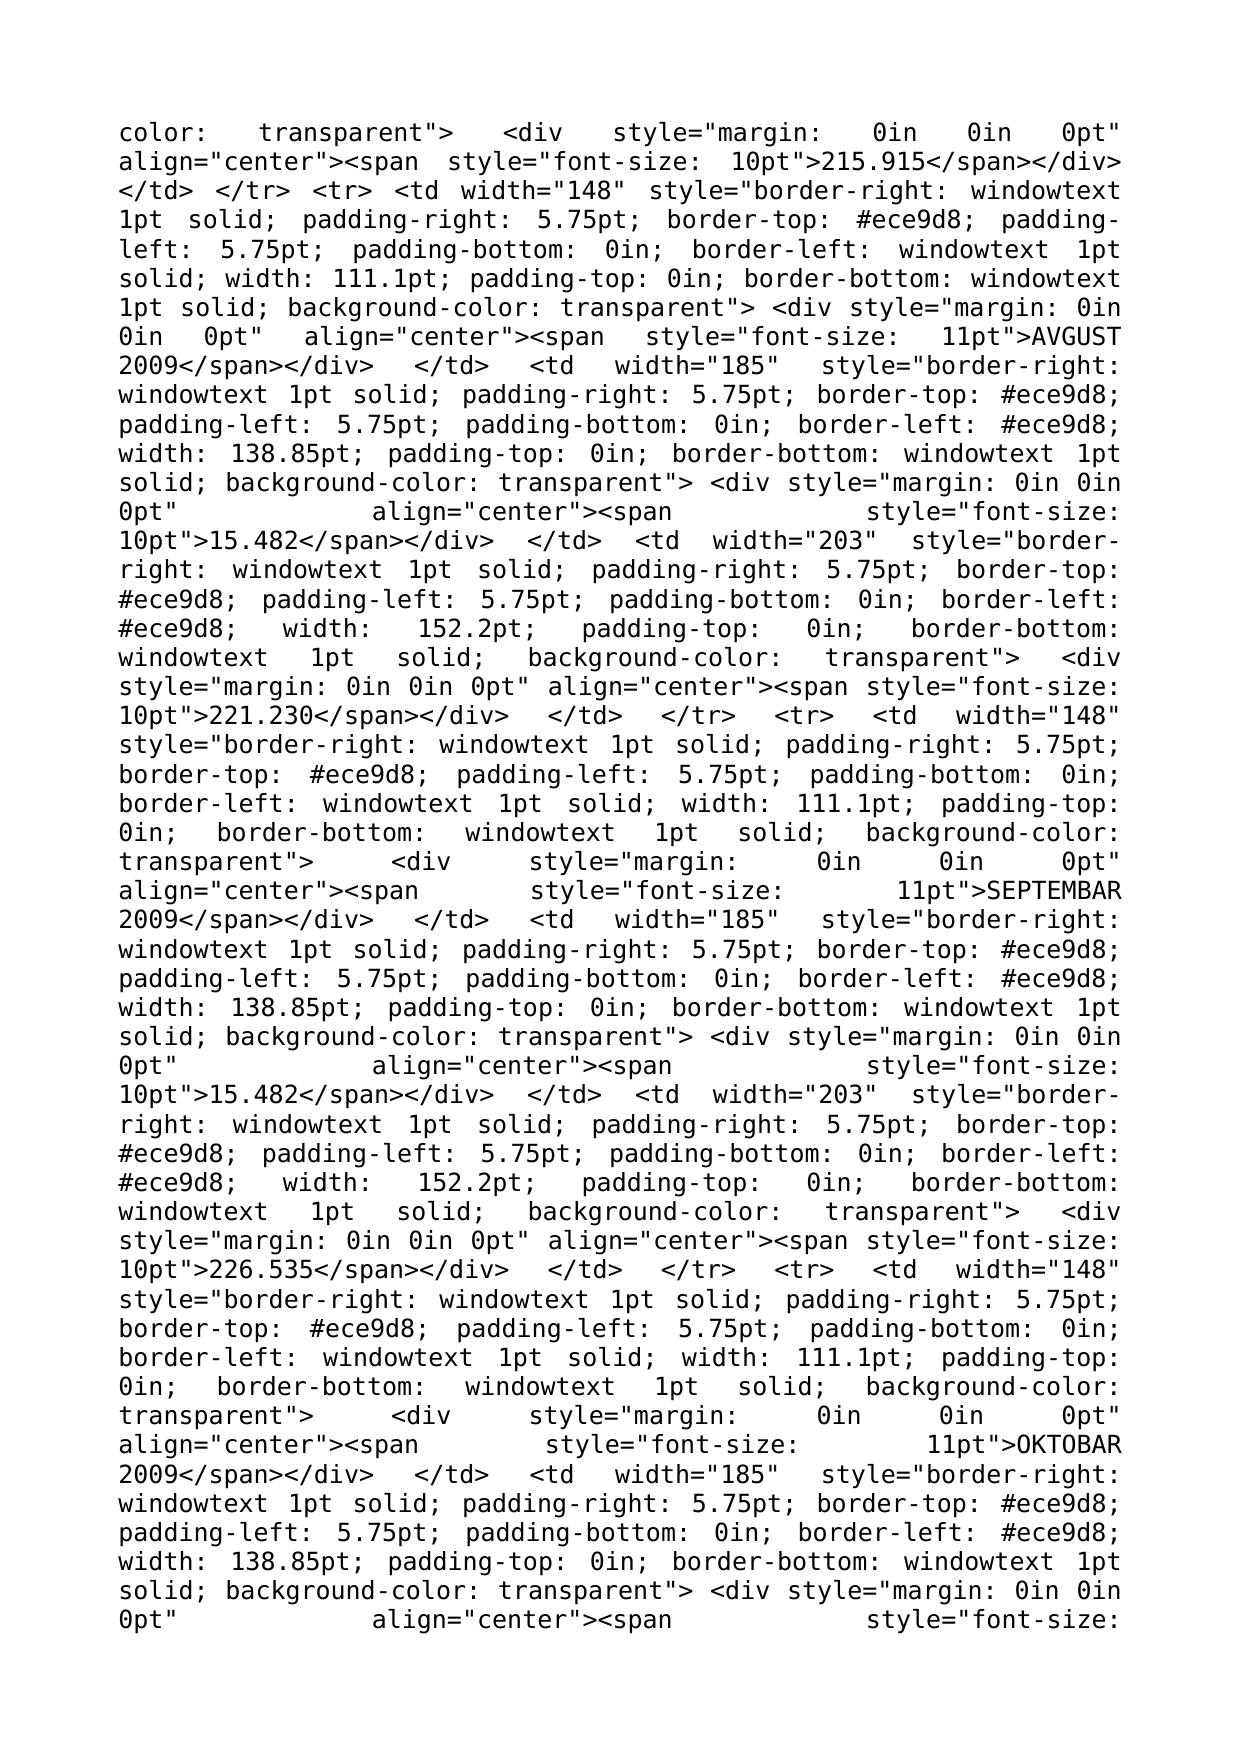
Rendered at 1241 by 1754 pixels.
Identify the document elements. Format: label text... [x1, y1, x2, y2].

text color: transparent"> <div style="margin: 0in 0in 0pt" align="center"><span style="font-size: 10pt">215.915</span></div> </td> </tr> <tr> <td width="148" style="border-right: windowtext 1pt solid; padding-right: 5.75pt; border-top: #ece9d8; padding-left: 5.75pt; padding-bottom: 0in; border-left: windowtext 1pt solid; width: 111.1pt; padding-top: 0in; border-bottom: windowtext 1pt solid; background-color: transparent"> <div style="margin: 0in 0in 0pt" align="center"><span style="font-size: 11pt">AVGUST 2009</span></div> </td> <td width="185" style="border-right: windowtext 1pt solid; padding-right: 5.75pt; border-top: #ece9d8; padding-left: 5.75pt; padding-bottom: 0in; border-left: #ece9d8; width: 138.85pt; padding-top: 0in; border-bottom: windowtext 1pt solid; background-color: transparent"> <div style="margin: 0in 0in 0pt" align="center"><span style="font-size: 10pt">15.482</span></div> </td> <td width="203" style="border-right: windowtext 1pt solid; padding-right: 5.75pt; border-top: #ece9d8; padding-left: 5.75pt; padding-bottom: 0in; border-left: #ece9d8; width: 152.2pt; padding-top: 0in; border-bottom: windowtext 1pt solid; background-color: transparent"> <div style="margin: 0in 0in 0pt" align="center"><span style="font-size: 10pt">221.230</span></div> </td> </tr> <tr> <td width="148" style="border-right: windowtext 1pt solid; padding-right: 5.75pt; border-top: #ece9d8; padding-left: 5.75pt; padding-bottom: 0in; border-left: windowtext 1pt solid; width: 111.1pt; padding-top: 0in; border-bottom: windowtext 1pt solid; background-color: transparent"> <div style="margin: 0in 0in 0pt" align="center"><span style="font-size: 11pt">SEPTEMBAR 2009</span></div> </td> <td width="185" style="border-right: windowtext 1pt solid; padding-right: 5.75pt; border-top: #ece9d8; padding-left: 5.75pt; padding-bottom: 0in; border-left: #ece9d8; width: 138.85pt; padding-top: 0in; border-bottom: windowtext 1pt solid; background-color: transparent"> <div style="margin: 0in 0in 0pt" align="center"><span style="font-size: 10pt">15.482</span></div> </td> <td width="203" style="border-right: windowtext 1pt solid; padding-right: 5.75pt; border-top: #ece9d8; padding-left: 5.75pt; padding-bottom: 0in; border-left: #ece9d8; width: 152.2pt; padding-top: 0in; border-bottom: windowtext 1pt solid; background-color: transparent"> <div style="margin: 0in 0in 0pt" align="center"><span style="font-size: 10pt">226.535</span></div> </td> </tr> <tr> <td width="148" style="border-right: windowtext 1pt solid; padding-right: 5.75pt; border-top: #ece9d8; padding-left: 5.75pt; padding-bottom: 0in; border-left: windowtext 1pt solid; width: 111.1pt; padding-top: 0in; border-bottom: windowtext 1pt solid; background-color: transparent"> <div style="margin: 0in 0in 0pt" align="center"><span style="font-size: 11pt">OKTOBAR 2009</span></div> </td> <td width="185" style="border-right: windowtext 1pt solid; padding-right: 5.75pt; border-top: #ece9d8; padding-left: 5.75pt; padding-bottom: 0in; border-left: #ece9d8; width: 138.85pt; padding-top: 0in; border-bottom: windowtext 1pt solid; background-color: transparent"> <div style="margin: 0in 0in 0pt" align="center"><span style="font-size: [118, 118, 1122, 1635]
